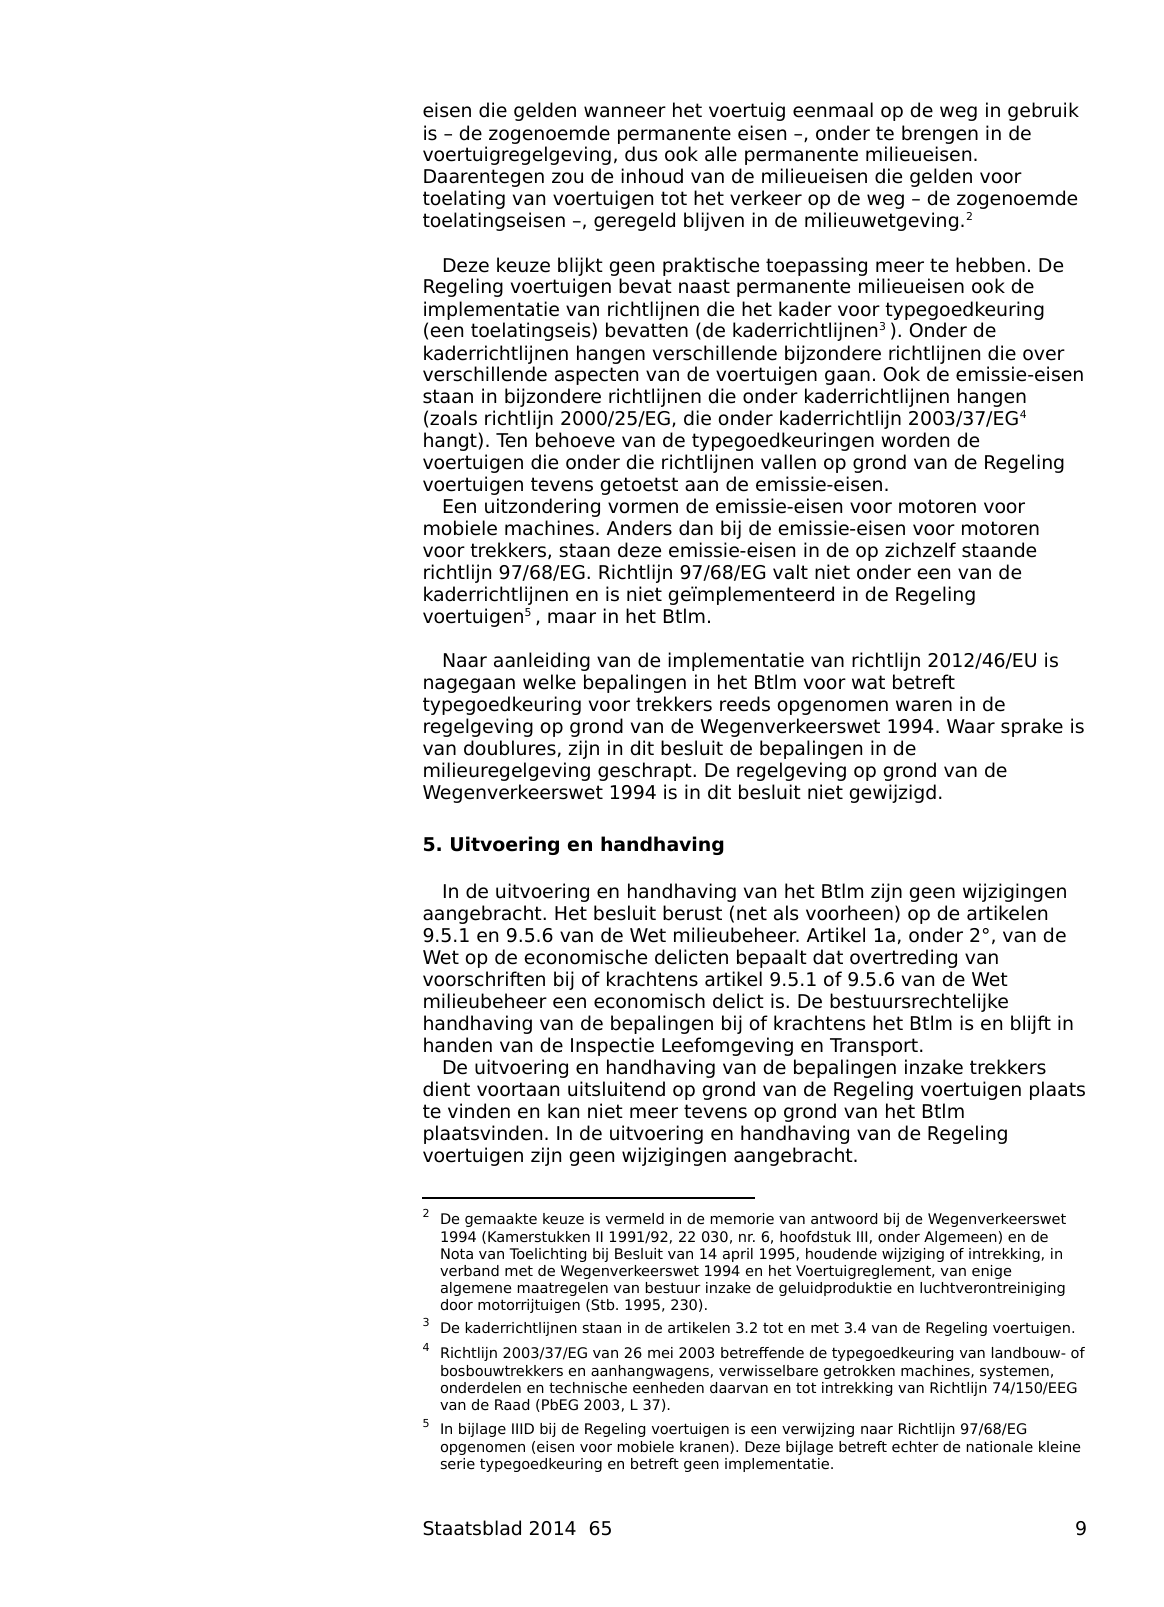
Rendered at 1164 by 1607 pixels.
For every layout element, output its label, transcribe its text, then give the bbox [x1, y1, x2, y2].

text De kaderrichtlijnen staan in de artikelen 3.2 tot en met 3.4 van de Regeling voertuigen. [422, 1316, 1087, 1338]
subtitle 5. Uitvoering en handhaving [422, 834, 1087, 856]
text Naar aanleiding van de implementatie van richtlijn 2012/46/EU is nagegaan welke bepalingen in het Btlm voor wat betreft typegoedkeuring voor trekkers reeds opgenomen waren in de regelgeving op grond van de Wegenverkeerswet 1994. Waar sprake is van doublures, zijn in dit besluit de bepalingen in de milieuregelgeving geschrapt. De regelgeving op grond van de Wegenverkeerswet 1994 is in dit besluit niet gewijzigd. [422, 650, 1087, 804]
text In de uitvoering en handhaving van het Btlm zijn geen wijzigingen aangebracht. Het besluit berust (net als voorheen) op de artikelen 9.5.1 en 9.5.6 van de Wet milieubeheer. Artikel 1a, onder 2°, van de Wet op de economische delicten bepaalt dat overtreding van voorschriften bij of krachtens artikel 9.5.1 of 9.5.6 van de Wet milieubeheer een economisch delict is. De bestuursrechtelijke handhaving van de bepalingen bij of krachtens het Btlm is en blijft in handen van de Inspectie Leefomgeving en Transport. [422, 881, 1087, 1057]
text De uitvoering en handhaving van de bepalingen inzake trekkers dient voortaan uitsluitend op grond van de Regeling voertuigen plaats te vinden en kan niet meer tevens op grond van het Btlm plaatsvinden. In de uitvoering en handhaving van de Regeling voertuigen zijn geen wijzigingen aangebracht. [422, 1057, 1087, 1167]
text De gemaakte keuze is vermeld in de memorie van antwoord bij de Wegenverkeerswet 1994 (Kamerstukken II 1991/92, 22 030, nr. 6, hoofdstuk III, onder Algemeen) en de Nota van Toelichting bij Besluit van 14 april 1995, houdende wijziging of intrekking, in verband met de Wegenverkeerswet 1994 en het Voertuigreglement, van enige algemene maatregelen van bestuur inzake de geluidproduktie en luchtverontreiniging door motorrijtuigen (Stb. 1995, 230). [422, 1207, 1087, 1313]
text eisen die gelden wanneer het voertuig eenmaal op de weg in gebruik is – de zogenoemde permanente eisen –, onder te brengen in de voertuigregelgeving, dus ook alle permanente milieueisen. Daarentegen zou de inhoud van de milieueisen die gelden voor toelating van voertuigen tot het verkeer op de weg – de zogenoemde toelatingseisen –, geregeld blijven in de milieuwetgeving. [422, 100, 1087, 232]
text Deze keuze blijkt geen praktische toepassing meer te hebben. De Regeling voertuigen bevat naast permanente milieueisen ook de implementatie van richtlijnen die het kader voor typegoedkeuring (een toelatingseis) bevatten (de kaderrichtlijnen). Onder de kaderrichtlijnen hangen verschillende bijzondere richtlijnen die over verschillende aspecten van de voertuigen gaan. Ook de emissie-eisen staan in bijzondere richtlijnen die onder kaderrichtlijnen hangen (zoals richtlijn 2000/25/EG, die onder kaderrichtlijn 2003/37/EG hangt). Ten behoeve van de typegoedkeuringen worden de voertuigen die onder die richtlijnen vallen op grond van de Regeling voertuigen tevens getoetst aan de emissie-eisen. [422, 254, 1087, 496]
text Een uitzondering vormen de emissie-eisen voor motoren voor mobiele machines. Anders dan bij de emissie-eisen voor motoren voor trekkers, staan deze emissie-eisen in de op zichzelf staande richtlijn 97/68/EG. Richtlijn 97/68/EG valt niet onder een van de kaderrichtlijnen en is niet geïmplementeerd in de Regeling voertuigen, maar in het Btlm. [422, 496, 1087, 628]
text Richtlijn 2003/37/EG van 26 mei 2003 betreffende de typegoedkeuring van landbouw- of bosbouwtrekkers en aanhangwagens, verwisselbare getrokken machines, systemen, onderdelen en technische eenheden daarvan en tot intrekking van Richtlijn 74/150/EEG van de Raad (PbEG 2003, L 37). [422, 1341, 1087, 1414]
text In bijlage IIID bij de Regeling voertuigen is een verwijzing naar Richtlijn 97/68/EG opgenomen (eisen voor mobiele kranen). Deze bijlage betreft echter de nationale kleine serie typegoedkeuring en betreft geen implementatie. [422, 1417, 1087, 1473]
